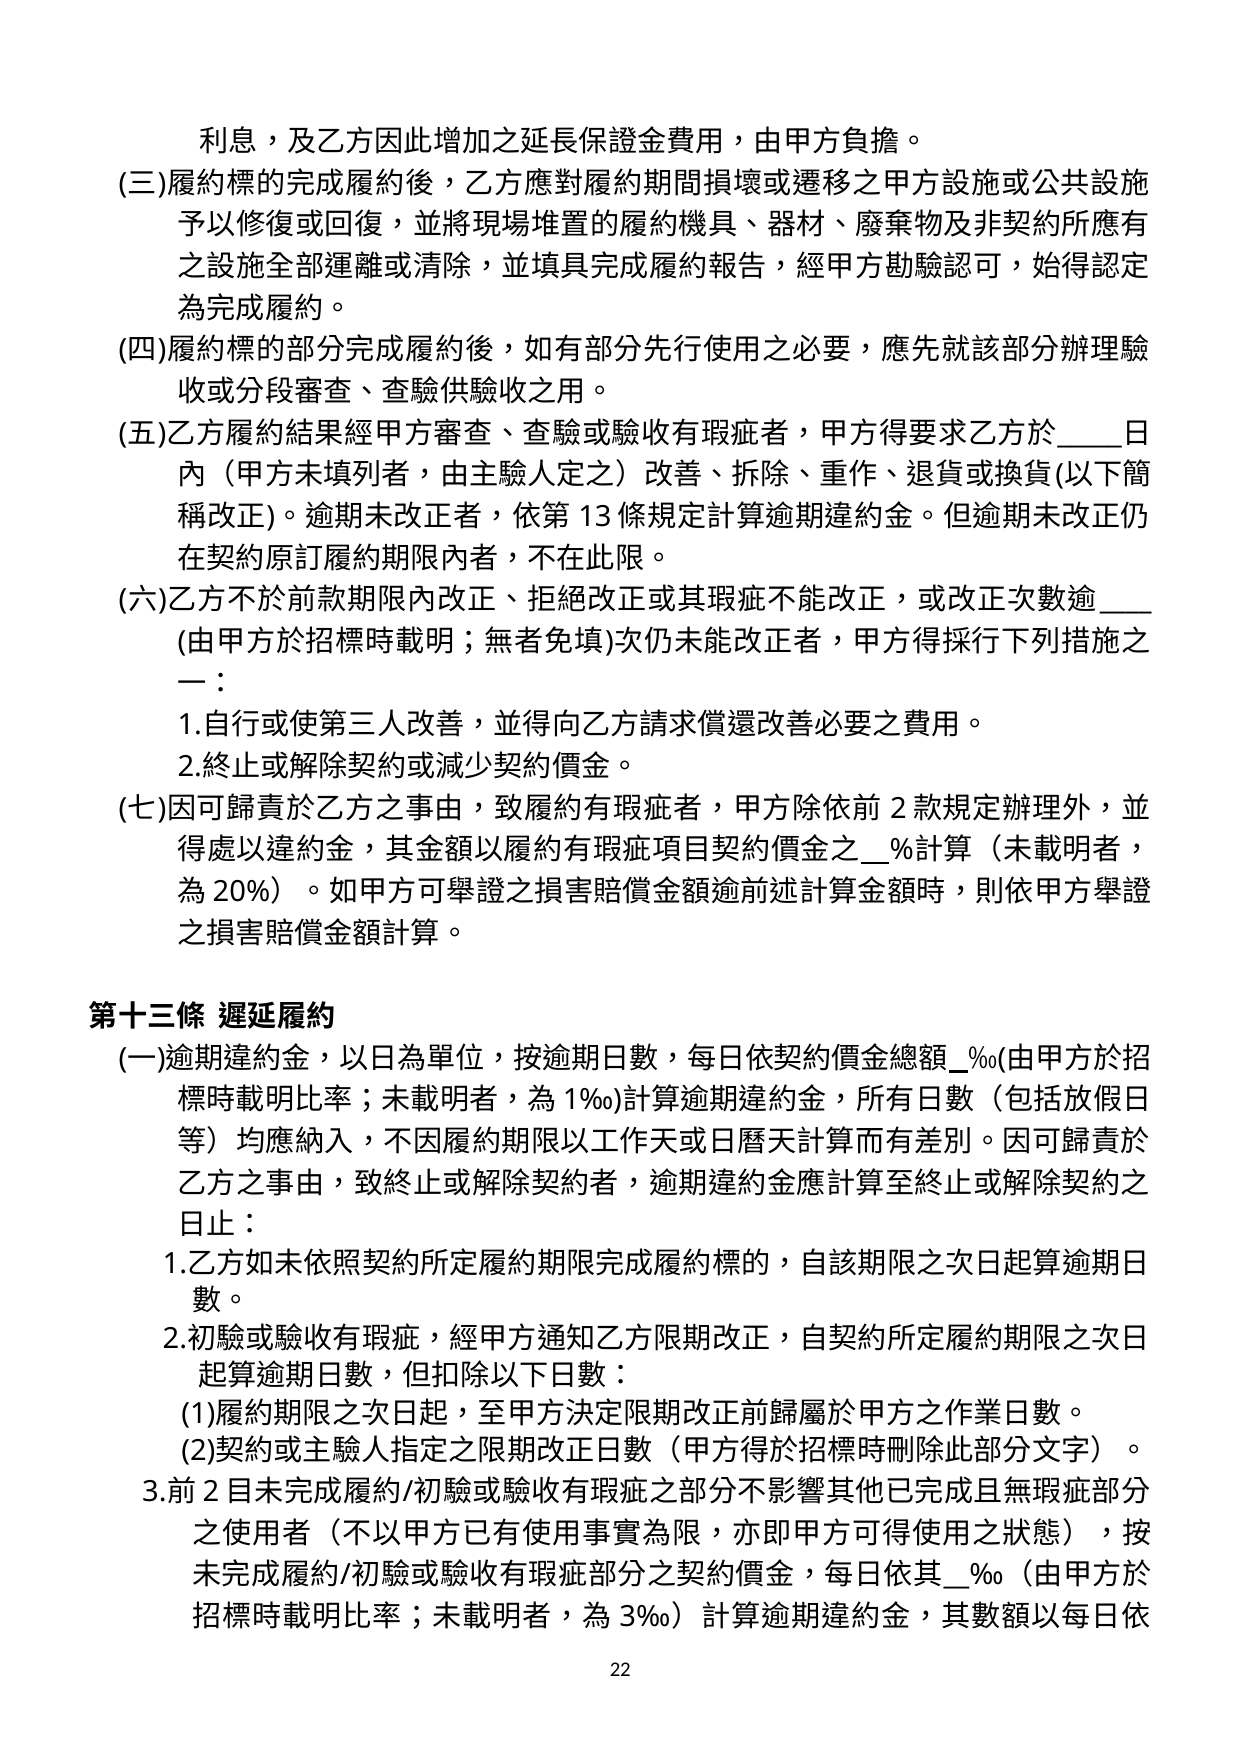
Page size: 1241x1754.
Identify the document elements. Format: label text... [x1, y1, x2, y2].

text (七)因可歸責於乙方之事由，致履約有瑕疵者，甲方除依前2款規定辦理外，並得處以違約金，其金額以履約有瑕疵項目契約價金之 %計算（未載明者，為20%）。如甲方可舉證之損害賠償金額逾前述計算金額時，則依甲方舉證之損害賠償金額計算。 [118, 785, 1152, 951]
text (三)履約標的完成履約後，乙方應對履約期間損壞或遷移之甲方設施或公共設施予以修復或回復，並將現場堆置的履約機具、器材、廢棄物及非契約所應有之設施全部運離或清除，並填具完成履約報告，經甲方勘驗認可，始得認定為完成履約。 [118, 160, 1152, 326]
text (四)履約標的部分完成履約後，如有部分先行使用之必要，應先就該部分辦理驗收或分段審查、查驗供驗收之用。 [118, 326, 1152, 410]
text 利息，及乙方因此增加之延長保證金費用，由甲方負擔。 [177, 118, 1152, 160]
text 2.初驗或驗收有瑕疵，經甲方通知乙方限期改正，自契約所定履約期限之次日起算逾期日數，但扣除以下日數： [162, 1318, 1152, 1393]
text 3.前2目未完成履約/初驗或驗收有瑕疵之部分不影響其他已完成且無瑕疵部分之使用者（不以甲方已有使用事實為限，亦即甲方可得使用之狀態），按未完成履約/初驗或驗收有瑕疵部分之契約價金，每日依其__‰（由甲方於招標時載明比率；未載明者，為3‰）計算逾期違約金，其數額以每日依 [118, 1468, 1152, 1635]
text 1.自行或使第三人改善，並得向乙方請求償還改善必要之費用。 [177, 701, 1146, 743]
text 第十三條 遲延履約 [89, 993, 1152, 1035]
text (一)逾期違約金，以日為單位，按逾期日數，每日依契約價金總額 ‰(由甲方於招標時載明比率；未載明者，為1‰)計算逾期違約金，所有日數（包括放假日等）均應納入，不因履約期限以工作天或日曆天計算而有差別。因可歸責於乙方之事由，致終止或解除契約者，逾期違約金應計算至終止或解除契約之日止： [118, 1035, 1152, 1243]
text (1)履約期限之次日起，至甲方決定限期改正前歸屬於甲方之作業日數。 [181, 1393, 1152, 1431]
text 1.乙方如未依照契約所定履約期限完成履約標的，自該期限之次日起算逾期日數。 [162, 1243, 1152, 1318]
text (五)乙方履約結果經甲方審查、查驗或驗收有瑕疵者，甲方得要求乙方於_____日內（甲方未填列者，由主驗人定之）改善、拆除、重作、退貨或換貨(以下簡稱改正)。逾期未改正者，依第13條規定計算逾期違約金。但逾期未改正仍在契約原訂履約期限內者，不在此限。 [118, 410, 1152, 576]
text (六)乙方不於前款期限內改正、拒絕改正或其瑕疵不能改正，或改正次數逾____(由甲方於招標時載明；無者免填)次仍未能改正者，甲方得採行下列措施之一： [118, 576, 1152, 701]
text (2)契約或主驗人指定之限期改正日數（甲方得於招標時刪除此部分文字）。 [181, 1431, 1152, 1468]
text 2.終止或解除契約或減少契約價金。 [177, 743, 1146, 785]
